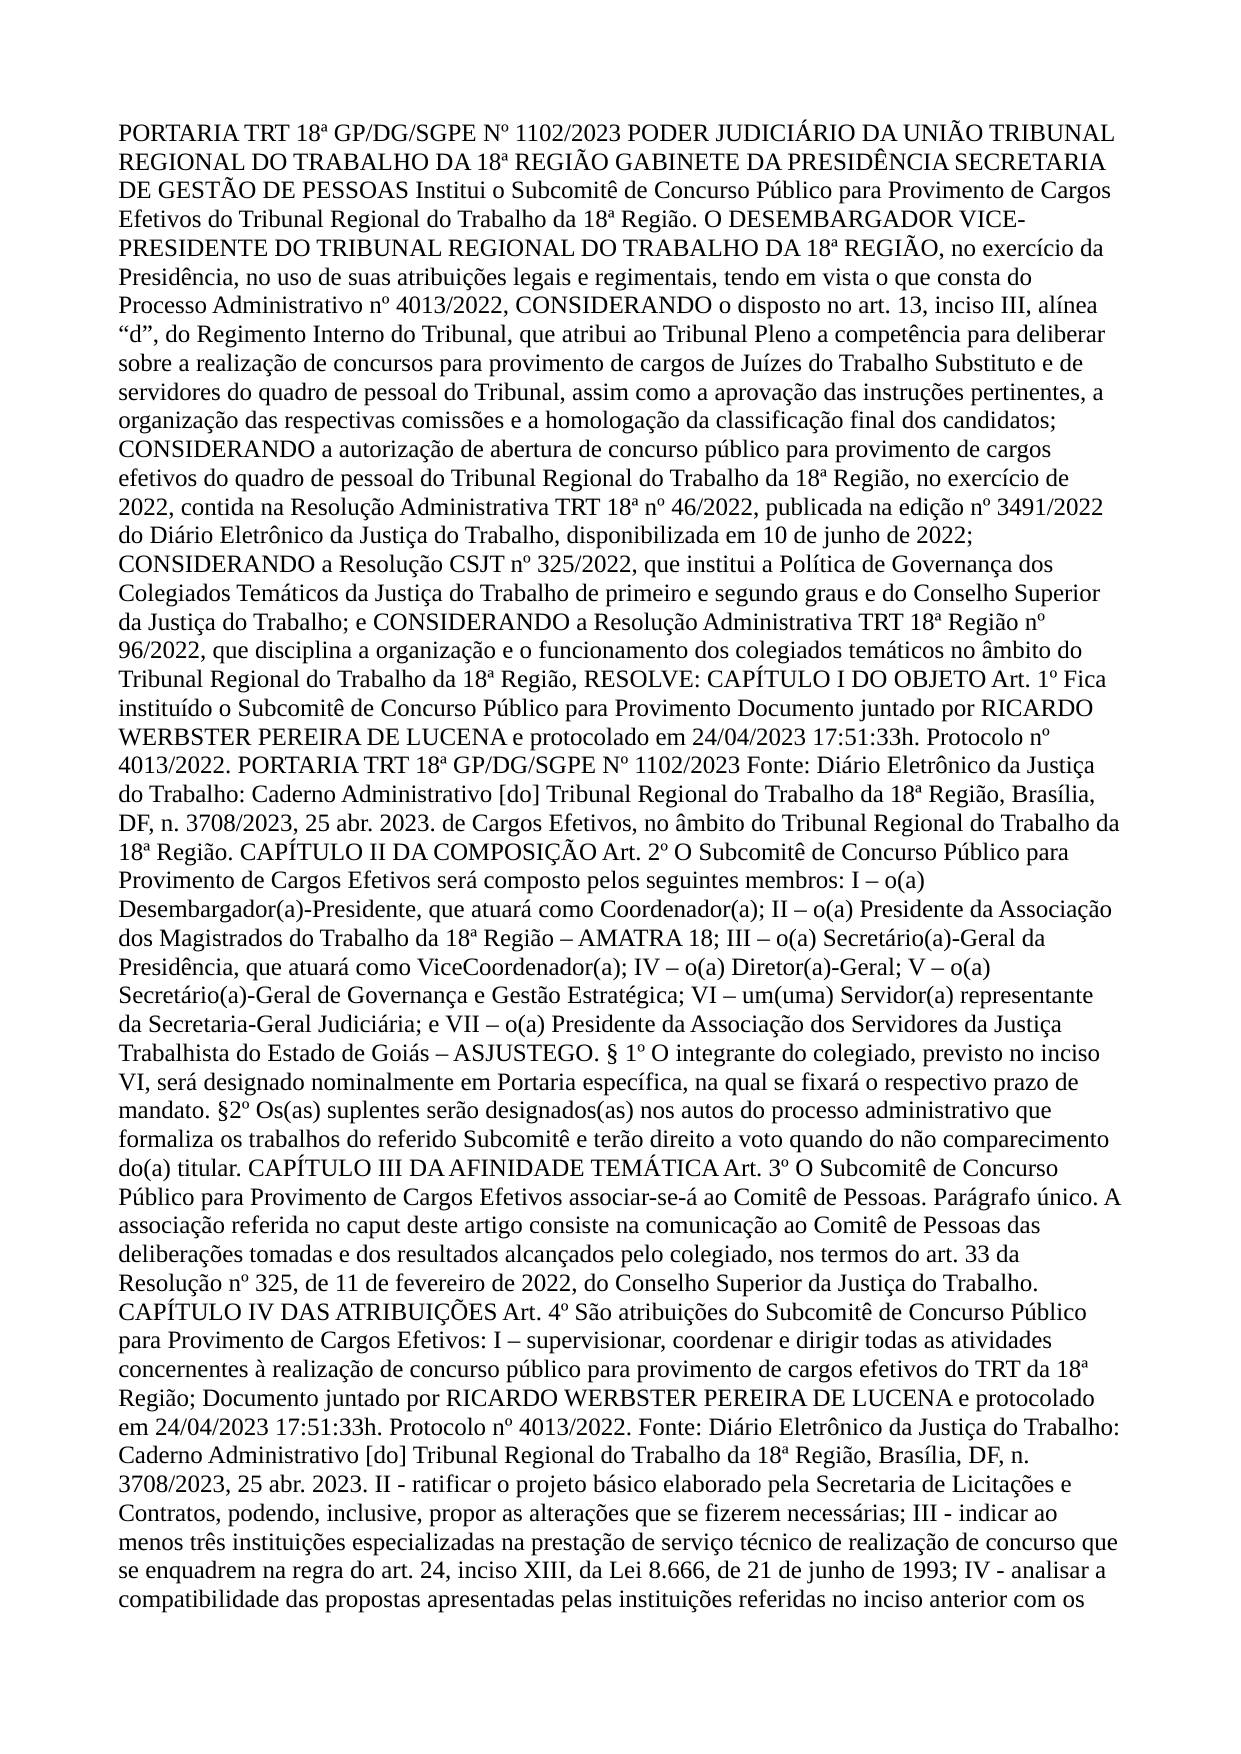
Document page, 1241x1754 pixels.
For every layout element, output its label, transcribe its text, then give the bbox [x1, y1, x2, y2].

text PORTARIA TRT 18ª GP/DG/SGPE Nº 1102/2023 PODER JUDICIÁRIO DA UNIÃO TRIBUNAL REGIONAL DO TRABALHO DA 18ª REGIÃO GABINETE DA PRESIDÊNCIA SECRETARIA DE GESTÃO DE PESSOAS Institui o Subcomitê de Concurso Público para Provimento de Cargos Efetivos do Tribunal Regional do Trabalho da 18ª Região. O DESEMBARGADOR VICE-PRESIDENTE DO TRIBUNAL REGIONAL DO TRABALHO DA 18ª REGIÃO, no exercício da Presidência, no uso de suas atribuições legais e regimentais, tendo em vista o que consta do Processo Administrativo nº 4013/2022, CONSIDERANDO o disposto no art. 13, inciso III, alínea “d”, do Regimento Interno do Tribunal, que atribui ao Tribunal Pleno a competência para deliberar sobre a realização de concursos para provimento de cargos de Juízes do Trabalho Substituto e de servidores do quadro de pessoal do Tribunal, assim como a aprovação das instruções pertinentes, a organização das respectivas comissões e a homologação da classificação final dos candidatos; CONSIDERANDO a autorização de abertura de concurso público para provimento de cargos efetivos do quadro de pessoal do Tribunal Regional do Trabalho da 18ª Região, no exercício de 2022, contida na Resolução Administrativa TRT 18ª nº 46/2022, publicada na edição nº 3491/2022 do Diário Eletrônico da Justiça do Trabalho, disponibilizada em 10 de junho de 2022; CONSIDERANDO a Resolução CSJT nº 325/2022, que institui a Política de Governança dos Colegiados Temáticos da Justiça do Trabalho de primeiro e segundo graus e do Conselho Superior da Justiça do Trabalho; e CONSIDERANDO a Resolução Administrativa TRT 18ª Região nº 96/2022, que disciplina a organização e o funcionamento dos colegiados temáticos no âmbito do Tribunal Regional do Trabalho da 18ª Região, RESOLVE: CAPÍTULO I DO OBJETO Art. 1º Fica instituído o Subcomitê de Concurso Público para Provimento Documento juntado por RICARDO WERBSTER PEREIRA DE LUCENA e protocolado em 24/04/2023 17:51:33h. Protocolo nº 4013/2022. PORTARIA TRT 18ª GP/DG/SGPE Nº 1102/2023 Fonte: Diário Eletrônico da Justiça do Trabalho: Caderno Administrativo [do] Tribunal Regional do Trabalho da 18ª Região, Brasília, DF, n. 3708/2023, 25 abr. 2023. de Cargos Efetivos, no âmbito do Tribunal Regional do Trabalho da 18ª Região. CAPÍTULO II DA COMPOSIÇÃO Art. 2º O Subcomitê de Concurso Público para Provimento de Cargos Efetivos será composto pelos seguintes membros: I – o(a) Desembargador(a)-Presidente, que atuará como Coordenador(a); II – o(a) Presidente da Associação dos Magistrados do Trabalho da 18ª Região – AMATRA 18; III – o(a) Secretário(a)-Geral da Presidência, que atuará como ViceCoordenador(a); IV – o(a) Diretor(a)-Geral; V – o(a) Secretário(a)-Geral de Governança e Gestão Estratégica; VI – um(uma) Servidor(a) representante da Secretaria-Geral Judiciária; e VII – o(a) Presidente da Associação dos Servidores da Justiça Trabalhista do Estado de Goiás – ASJUSTEGO. § 1º O integrante do colegiado, previsto no inciso VI, será designado nominalmente em Portaria específica, na qual se fixará o respectivo prazo de mandato. §2º Os(as) suplentes serão designados(as) nos autos do processo administrativo que formaliza os trabalhos do referido Subcomitê e terão direito a voto quando do não comparecimento do(a) titular. CAPÍTULO III DA AFINIDADE TEMÁTICA Art. 3º O Subcomitê de Concurso Público para Provimento de Cargos Efetivos associar-se-á ao Comitê de Pessoas. Parágrafo único. A associação referida no caput deste artigo consiste na comunicação ao Comitê de Pessoas das deliberações tomadas e dos resultados alcançados pelo colegiado, nos termos do art. 33 da Resolução nº 325, de 11 de fevereiro de 2022, do Conselho Superior da Justiça do Trabalho. CAPÍTULO IV DAS ATRIBUIÇÕES Art. 4º São atribuições do Subcomitê de Concurso Público para Provimento de Cargos Efetivos: I – supervisionar, coordenar e dirigir todas as atividades concernentes à realização de concurso público para provimento de cargos efetivos do TRT da 18ª Região; Documento juntado por RICARDO WERBSTER PEREIRA DE LUCENA e protocolado em 24/04/2023 17:51:33h. Protocolo nº 4013/2022. Fonte: Diário Eletrônico da Justiça do Trabalho: Caderno Administrativo [do] Tribunal Regional do Trabalho da 18ª Região, Brasília, DF, n. 3708/2023, 25 abr. 2023. II - ratificar o projeto básico elaborado pela Secretaria de Licitações e Contratos, podendo, inclusive, propor as alterações que se fizerem necessárias; III - indicar ao menos três instituições especializadas na prestação de serviço técnico de realização de concurso que se enquadrem na regra do art. 24, inciso XIII, da Lei 8.666, de 21 de junho de 1993; IV - analisar a compatibilidade das propostas apresentadas pelas instituições referidas no inciso anterior com os [118, 118, 1122, 1613]
